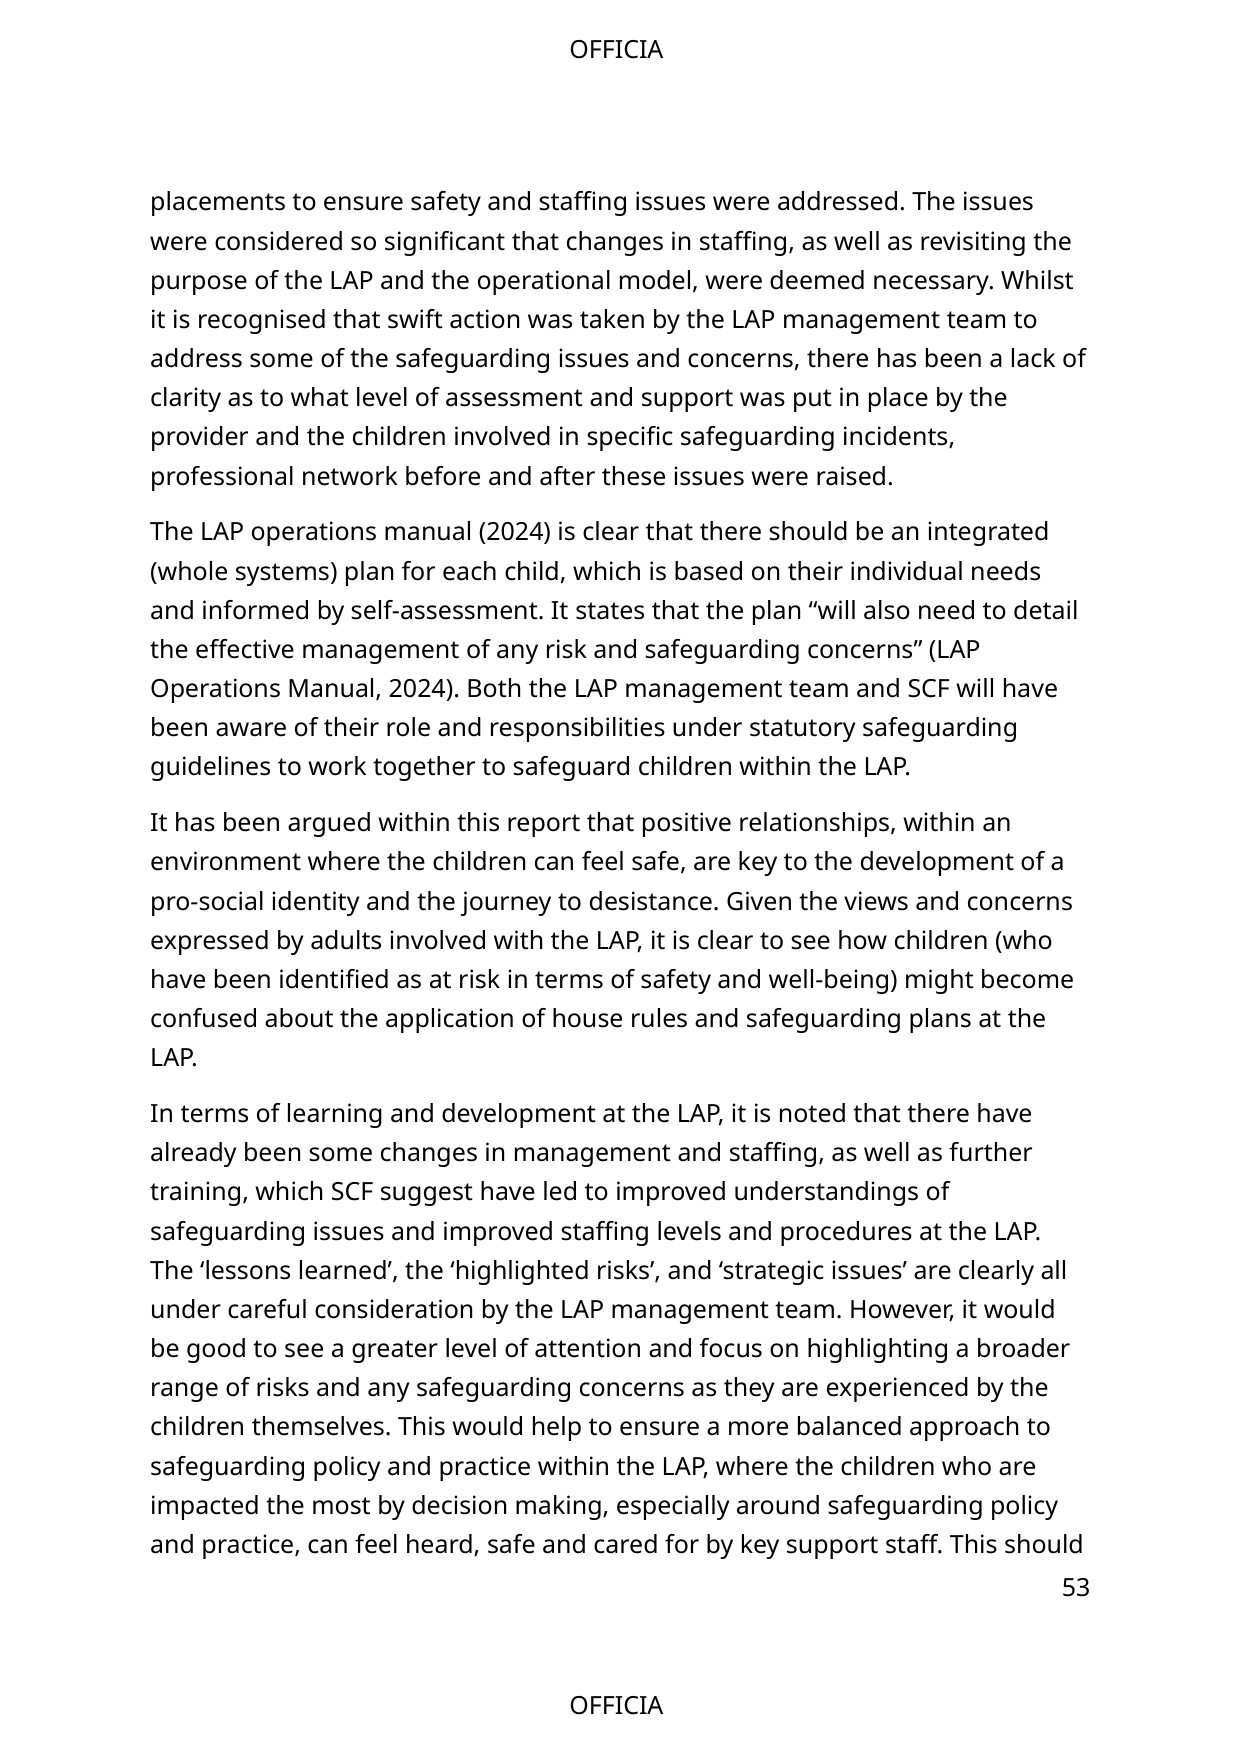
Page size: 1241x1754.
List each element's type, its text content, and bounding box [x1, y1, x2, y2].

text It has been argued within this report that positive relationships, within an environment where the children can feel safe, are key to the development of a pro-social identity and the journey to desistance. Given the views and concerns expressed by adults involved with the LAP, it is clear to see how children (who have been identified as at risk in terms of safety and well-being) might become confused about the application of house rules and safeguarding plans at the LAP. [150, 805, 1090, 1074]
text The LAP operations manual (2024) is clear that there should be an integrated (whole systems) plan for each child, which is based on their individual needs and informed by self-assessment. It states that the plan “will also need to detail the effective management of any risk and safeguarding concerns” (LAP Operations Manual, 2024). Both the LAP management team and SCF will have been aware of their role and responsibilities under statutory safeguarding guidelines to work together to safeguard children within the LAP. [150, 514, 1090, 783]
text placements to ensure safety and staffing issues were addressed. The issues were considered so significant that changes in staffing, as well as revisiting the purpose of the LAP and the operational model, were deemed necessary. Whilst it is recognised that swift action was taken by the LAP management team to address some of the safeguarding issues and concerns, there has been a lack of clarity as to what level of assessment and support was put in place by the provider and the children involved in specific safeguarding incidents, professional network before and after these issues were raised. [150, 184, 1090, 492]
text In terms of learning and development at the LAP, it is noted that there have already been some changes in management and staffing, as well as further training, which SCF suggest have led to improved understandings of safeguarding issues and improved staffing levels and procedures at the LAP. The ‘lessons learned’, the ‘highlighted risks’, and ‘strategic issues’ are clearly all under careful consideration by the LAP management team. However, it would be good to see a greater level of attention and focus on highlighting a broader range of risks and any safeguarding concerns as they are experienced by the children themselves. This would help to ensure a more balanced approach to safeguarding policy and practice within the LAP, where the children who are impacted the most by decision making, especially around safeguarding policy and practice, can feel heard, safe and cared for by key support staff. This should [150, 1096, 1090, 1561]
